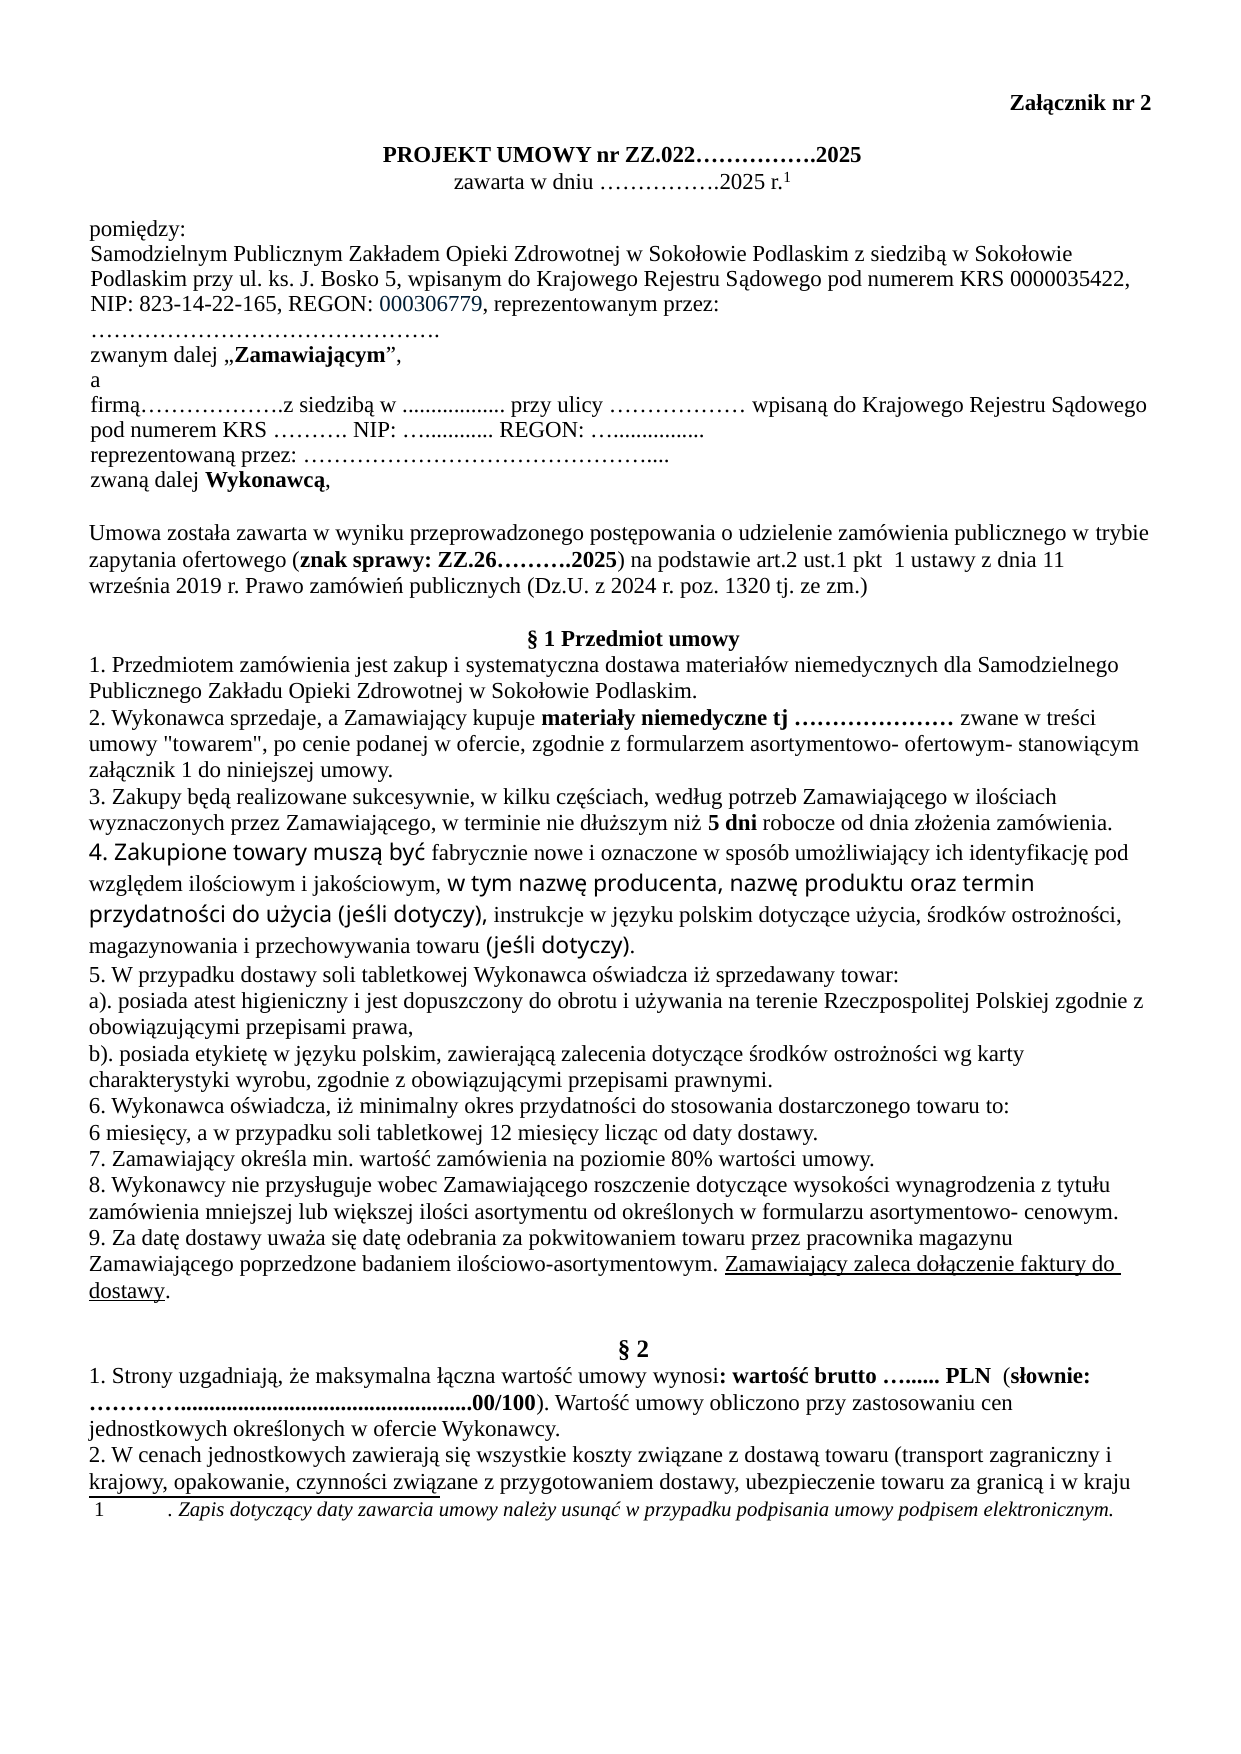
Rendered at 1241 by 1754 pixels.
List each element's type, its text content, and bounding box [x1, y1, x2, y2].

text 1. Strony uzgadniają, że maksymalna łączna wartość umowy wynosi: wartość brutto …...... PLN (słownie: …………...................................................00/100). Wartość umowy obliczono przy zastosowaniu cen jednostkowych określonych w ofercie Wykonawcy. [89, 1362, 1151, 1442]
text Umowa została zawarta w wyniku przeprowadzonego postępowania o udzielenie zamówienia publicznego w trybie zapytania ofertowego (znak sprawy: ZZ.26……….2025) na podstawie art.2 ust.1 pkt 1 ustawy z dnia 11 września 2019 r. Prawo zamówień publicznych (Dz.U. z 2024 r. poz. 1320 tj. ze zm.) [89, 519, 1151, 598]
text § 2 [115, 1334, 1151, 1362]
text 9. Za datę dostawy uważa się datę odebrania za pokwitowaniem towaru przez pracownika magazynu Zamawiającego poprzedzone badaniem ilościowo-asortymentowym. Zamawiający zaleca dołączenie faktury do dostawy. [89, 1224, 1151, 1334]
text 1. Przedmiotem zamówienia jest zakup i systematyczna dostawa materiałów niemedycznych dla Samodzielnego Publicznego Zakładu Opieki Zdrowotnej w Sokołowie Podlaskim. 2. Wykonawca sprzedaje, a Zamawiający kupuje materiały niemedyczne tj ………………… zwane w treści umowy "towarem", po cenie podanej w ofercie, zgodnie z formularzem asortymentowo- ofertowym- stanowiącym załącznik 1 do niniejszej umowy. 3. Zakupy będą realizowane sukcesywnie, w kilku częściach, według potrzeb Zamawiającego w ilościach wyznaczonych przez Zamawiającego, w terminie nie dłuższym niż 5 dni robocze od dnia złożenia zamówienia. 4. Zakupione towary muszą być fabrycznie nowe i oznaczone w sposób umożliwiający ich identyfikację pod względem ilościowym i jakościowym, w tym nazwę producenta, nazwę produktu oraz termin przydatności do użycia (jeśli dotyczy), instrukcje w języku polskim dotyczące użycia, środków ostrożności, magazynowania i przechowywania towaru (jeśli dotyczy). 5. W przypadku dostawy soli tabletkowej Wykonawca oświadcza iż sprzedawany towar: a). posiada atest higieniczny i jest dopuszczony do obrotu i używania na terenie Rzeczpospolitej Polskiej zgodnie z obowiązującymi przepisami prawa, b). posiada etykietę w języku polskim, zawierającą zalecenia dotyczące środków ostrożności wg karty charakterystyki wyrobu, zgodnie z obowiązującymi przepisami prawnymi. 6. Wykonawca oświadcza, iż minimalny okres przydatności do stosowania dostarczonego towaru to: 6 miesięcy, a w przypadku soli tabletkowej 12 miesięcy licząc od daty dostawy. 7. Zamawiający określa min. wartość zamówienia na poziomie 80% wartości umowy. 8. Wykonawcy nie przysługuje wobec Zamawiającego roszczenie dotyczące wysokości wynagrodzenia z tytułu zamówienia mniejszej lub większej ilości asortymentu od określonych w formularzu asortymentowo- cenowym. [89, 651, 1151, 1224]
text Załącznik nr 2 [89, 89, 1151, 115]
text . Zapis dotyczący daty zawarcia umowy należy usunąć w przypadku podpisania umowy podpisem elektronicznym. [94, 1497, 1151, 1521]
text PROJEKT UMOWY nr ZZ.022…………….2025 zawarta w dniu …………….2025 r. [93, 141, 1151, 194]
text 2. W cenach jednostkowych zawierają się wszystkie koszty związane z dostawą towaru (transport zagraniczny i krajowy, opakowanie, czynności związane z przygotowaniem dostawy, ubezpieczenie towaru za granicą i w kraju [89, 1442, 1151, 1494]
text pomiędzy: Samodzielnym Publicznym Zakładem Opieki Zdrowotnej w Sokołowie Podlaskim z siedzibą w Sokołowie Podlaskim przy ul. ks. J. Bosko 5, wpisanym do Krajowego Rejestru Sądowego pod numerem KRS 0000035422, NIP: 823-14-22-165, REGON: 000306779, reprezentowanym przez: ………………………………………. zwanym dalej „Zamawiającym”, a firmą……………….z siedzibą w .................. przy ulicy ……………… wpisaną do Krajowego Rejestru Sądowego pod numerem KRS ………. NIP: …............ REGON: …................ reprezentowaną przez: ……………………………………….... zwaną dalej Wykonawcą, [89, 217, 1151, 493]
text § 1 Przedmiot umowy [115, 625, 1151, 651]
